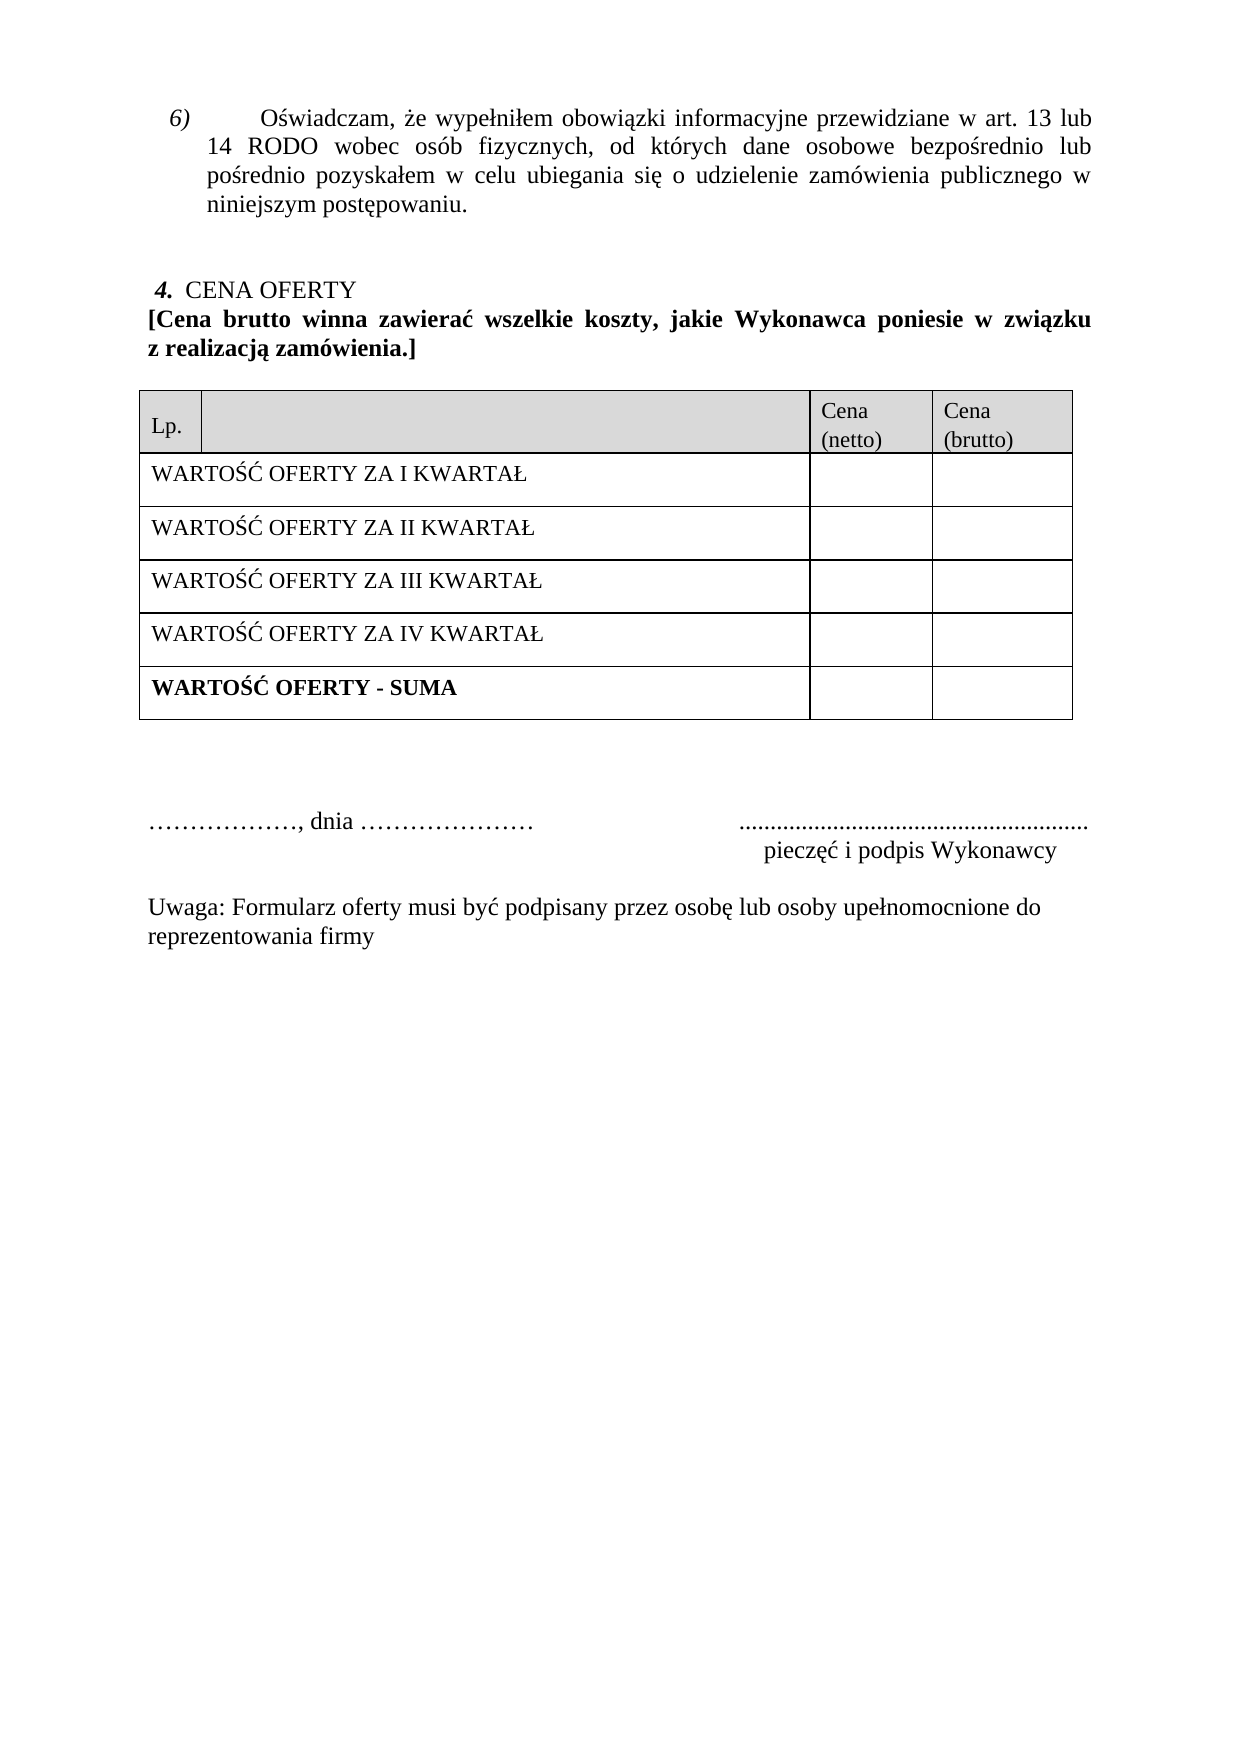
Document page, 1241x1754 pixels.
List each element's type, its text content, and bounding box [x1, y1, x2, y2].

text [Cena brutto winna zawierać wszelkie koszty, jakie Wykonawca poniesie w związku z realizacją zamówienia.] [148, 304, 1093, 361]
table_cell [811, 614, 932, 666]
table_cell [933, 561, 1072, 612]
table_header Cena (netto) [811, 391, 932, 452]
table_cell WARTOŚĆ OFERTY ZA III KWARTAŁ [140, 561, 809, 612]
table_cell WARTOŚĆ OFERTY ZA I KWARTAŁ [140, 454, 809, 506]
list CENA OFERTY [154, 275, 1093, 304]
table_cell [933, 667, 1072, 719]
table_cell WARTOŚĆ OFERTY ZA IV KWARTAŁ [140, 614, 809, 666]
table_cell WARTOŚĆ OFERTY ZA II KWARTAŁ [140, 507, 809, 559]
table_cell [933, 507, 1072, 559]
table_header Lp. [140, 391, 201, 452]
table_cell [811, 507, 932, 559]
text pieczęć i podpis Wykonawcy [148, 835, 1093, 864]
table_cell [933, 454, 1072, 506]
table_cell [811, 561, 932, 612]
text ………………, dnia ………………… ........................................................ [148, 806, 1093, 835]
table_cell [933, 614, 1072, 666]
table_cell [811, 454, 932, 506]
table_header Cena (brutto) [933, 391, 1072, 452]
table_header [202, 391, 809, 452]
list Oświadczam, że wypełniłem obowiązki informacyjne przewidziane w art. 13 lub 14 RODO wobec osób fizycznych, od których dane osobowe bezpośrednio lub pośrednio pozyskałem w celu ubiegania się o udzielenie zamówienia publicznego w niniejszym postępowaniu. [169, 103, 1093, 218]
table_cell [811, 667, 932, 719]
table_cell WARTOŚĆ OFERTY - SUMA [140, 667, 809, 719]
text Uwaga: Formularz oferty musi być podpisany przez osobę lub osoby upełnomocnione do reprezentowania firmy [148, 892, 1093, 950]
